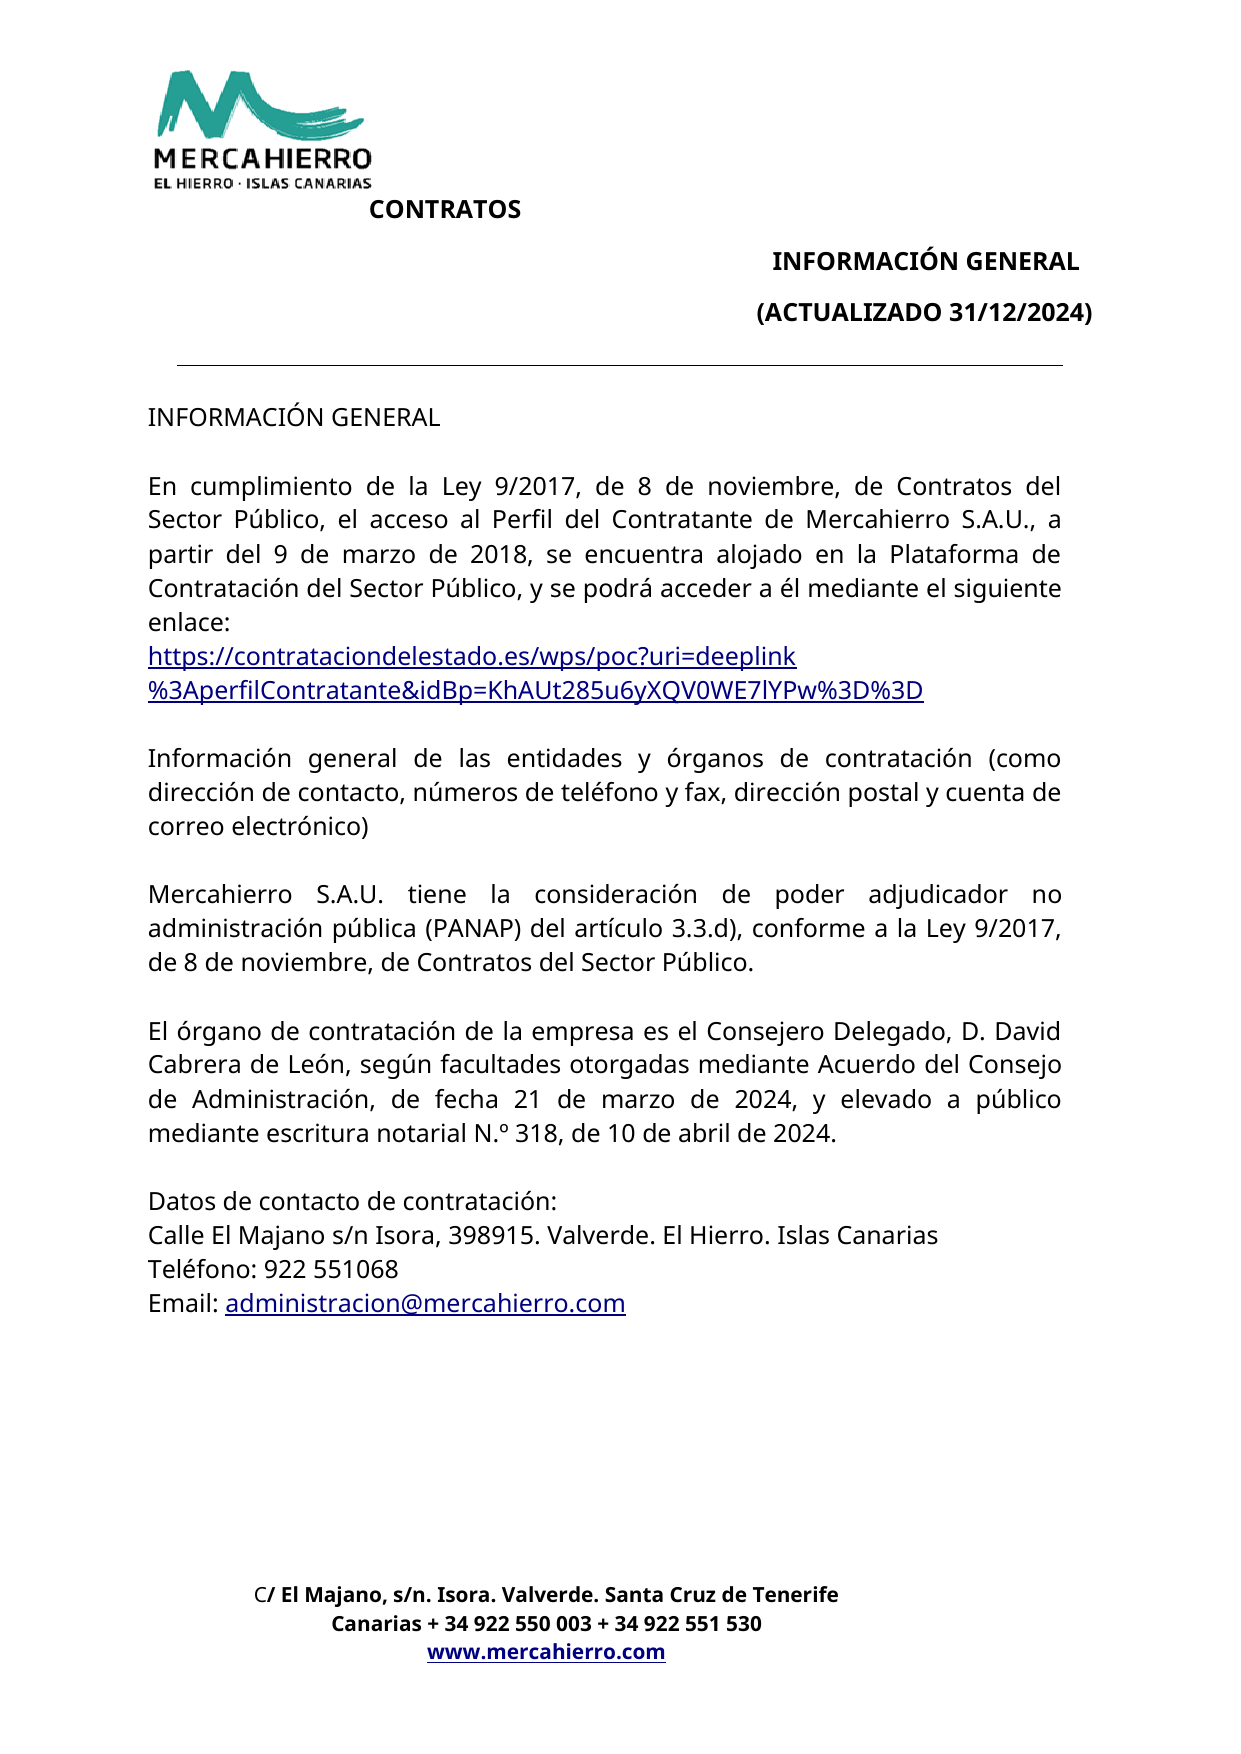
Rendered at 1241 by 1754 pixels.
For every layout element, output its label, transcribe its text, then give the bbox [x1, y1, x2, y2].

text INFORMACIÓN GENERAL [148, 400, 1063, 434]
text Información general de las entidades y órganos de contratación (como dirección de contacto, números de teléfono y fax, dirección postal y cuenta de correo electrónico) [148, 741, 1063, 843]
text Calle El Majano s/n Isora, 398915. Valverde. El Hierro. Islas Canarias [148, 1217, 1063, 1252]
text En cumplimiento de la Ley 9/2017, de 8 de noviembre, de Contratos del Sector Público, el acceso al Perfil del Contratante de Mercahierro S.A.U., a partir del 9 de marzo de 2018, se encuentra alojado en la Plataforma de Contratación del Sector Público, y se podrá acceder a él mediante el siguiente enlace: [148, 468, 1063, 638]
text Teléfono: 922 551068 [148, 1252, 1063, 1286]
text El órgano de contratación de la empresa es el Consejero Delegado, D. David Cabrera de León, según facultades otorgadas mediante Acuerdo del Consejo de Administración, de fecha 21 de marzo de 2024, y elevado a público mediante escritura notarial N.º 318, de 10 de abril de 2024. [148, 1013, 1063, 1149]
text https://contrataciondelestado.es/wps/poc?uri=deeplink%3AperfilContratante&idBp=KhAUt285u6yXQV0WE7lYPw%3D%3D [148, 638, 1063, 707]
text Datos de contacto de contratación: [148, 1183, 1063, 1217]
text Email: administracion@mercahierro.com [148, 1286, 1063, 1320]
text Mercahierro S.A.U. tiene la consideración de poder adjudicador no administración pública (PANAP) del artículo 3.3.d), conforme a la Ley 9/2017, de 8 de noviembre, de Contratos del Sector Público. [148, 877, 1063, 979]
